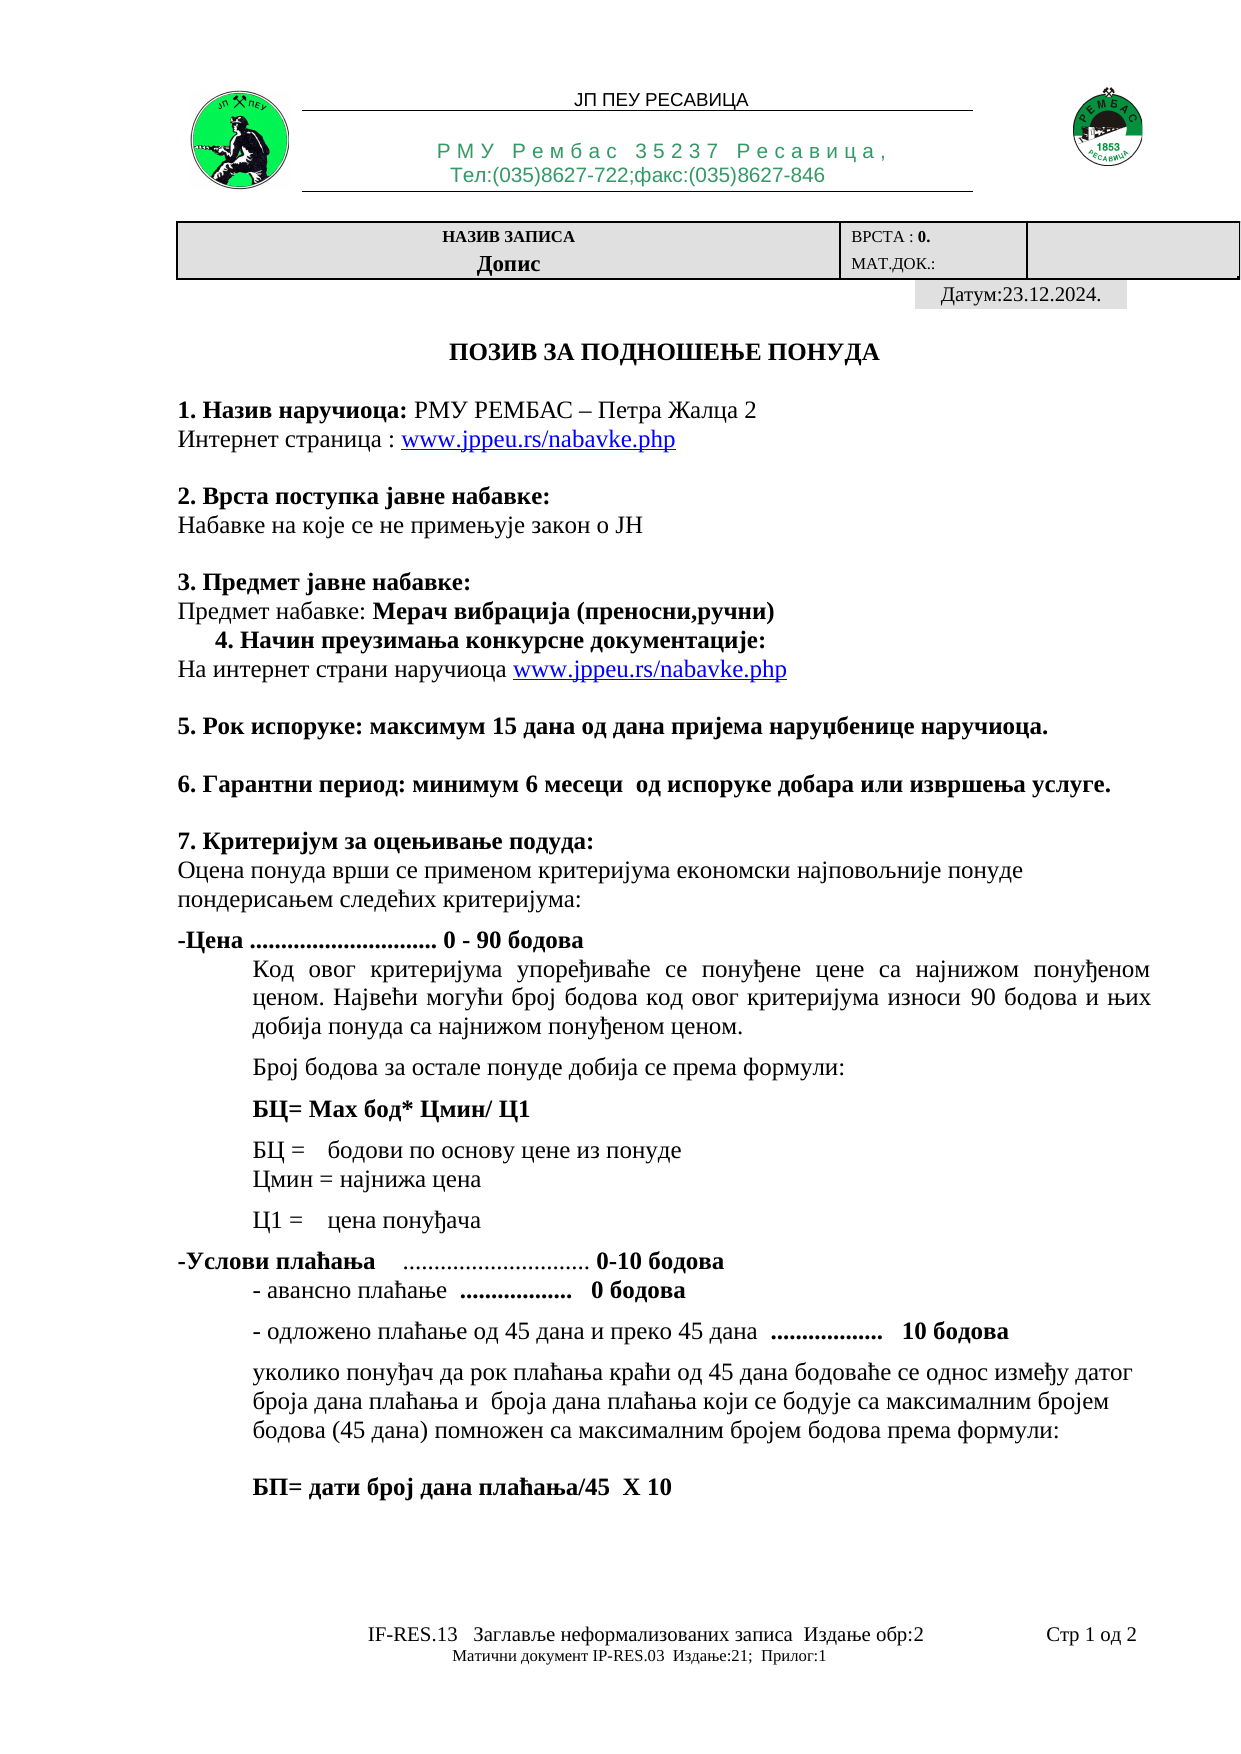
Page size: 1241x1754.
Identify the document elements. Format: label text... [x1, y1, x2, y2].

text 3. Предмет јавне набавке: [177, 567, 1152, 596]
text БЦ = бодови по основу цене из понуде [252, 1135, 1152, 1164]
table_cell [1127, 280, 1152, 309]
text БП= дати број дана плаћања/45 X 10 [252, 1472, 1152, 1501]
table_cell [1183, 280, 1189, 309]
text уколико понуђач да рок плаћања краћи од 45 дана бодоваће се однос између датог броја дана плаћања и броја дана плаћања који се бодује са максималним бројем бодова (45 дана) помножен са максималним бројем бодова према формули: [252, 1357, 1152, 1444]
picture [190, 90, 290, 190]
table_cell [1152, 280, 1157, 309]
text -Услови плаћања .............................. 0-10 бодова [177, 1246, 1152, 1275]
text Предмет набавке: Мерач вибрација (преносни,ручни) [177, 596, 1152, 625]
text - авансно плаћање .................. 0 бодова [252, 1275, 1152, 1304]
text 2. Врста поступка јавне набавке: [177, 481, 1152, 510]
text 7. Критеријум за оцењивање подуда: [177, 826, 1152, 855]
table_cell [1170, 280, 1176, 309]
table_header Ознака: [1028, 223, 1239, 249]
text 1. Назив наручиоца: РМУ РЕМБАС – Петра Жалца 2 [177, 395, 1152, 424]
table_cell [1226, 280, 1232, 309]
text 4. Начин преузимања конкурсне документације: [177, 625, 1152, 654]
table_cell Датум:23.12.2024. [915, 280, 1127, 309]
text Оцена понуда врши се применом критеријума економски најповољније понуде пондерисањем следећих критеријума: [177, 855, 1152, 912]
picture [1073, 87, 1143, 166]
table_cell [1201, 280, 1207, 309]
text Цмин = најнижа цена [252, 1164, 1152, 1192]
text -Цена .............................. 0 - 90 бодова [177, 925, 1152, 954]
table_cell [1220, 280, 1226, 309]
table_cell [1176, 280, 1182, 309]
table_cell [1189, 280, 1195, 309]
table_cell [1158, 280, 1164, 309]
text Интернет страница : www.jppeu.rs/nabavke.php [177, 424, 1152, 452]
text 5. Рок испоруке: максимум 15 дана од дана пријема наруџбенице наручиоца. [177, 711, 1152, 740]
table_cell [1195, 280, 1201, 309]
text Набавке на које се не примењује закон о ЈН [177, 510, 1152, 539]
table_cell [1164, 280, 1170, 309]
table_cell [177, 280, 915, 309]
table_cell МАТ.ДОК.: [841, 249, 1026, 278]
text Број бодова за остале понуде добија се према формули: [252, 1052, 1152, 1081]
table_cell [1208, 280, 1214, 309]
text 6. Гарантни период: минимум 6 месеци од испоруке добара или извршења услуге. [177, 769, 1152, 797]
text Ц1 = цена понуђача [252, 1205, 1152, 1234]
text БЦ= Маx бод* Цмин/ Ц1 [252, 1094, 1152, 1122]
text - одложено плаћање од 45 дана и преко 45 дана .................. 10 бодова [252, 1316, 1152, 1345]
table_cell [1233, 280, 1239, 309]
table_header НАЗИВ ЗАПИСА [178, 223, 839, 249]
table_header ВРСТА : 0. [841, 223, 1026, 249]
table_cell [1214, 280, 1220, 309]
text ПОЗИВ ЗА ПОДНОШЕЊЕ ПОНУДА [177, 337, 1152, 366]
text На интернет страни наручиоца www.jppeu.rs/nabavke.php [177, 654, 1152, 682]
table_cell Допис [178, 249, 839, 278]
table_cell [1028, 249, 1239, 278]
text Код овог критеријума упоређиваће се понуђене цене са најнижом понуђеном ценом. Највећи могући број бодова код овог критеријума износи 90 бодова и њих добија понуда са најнижом понуђеном ценом. [252, 954, 1152, 1040]
